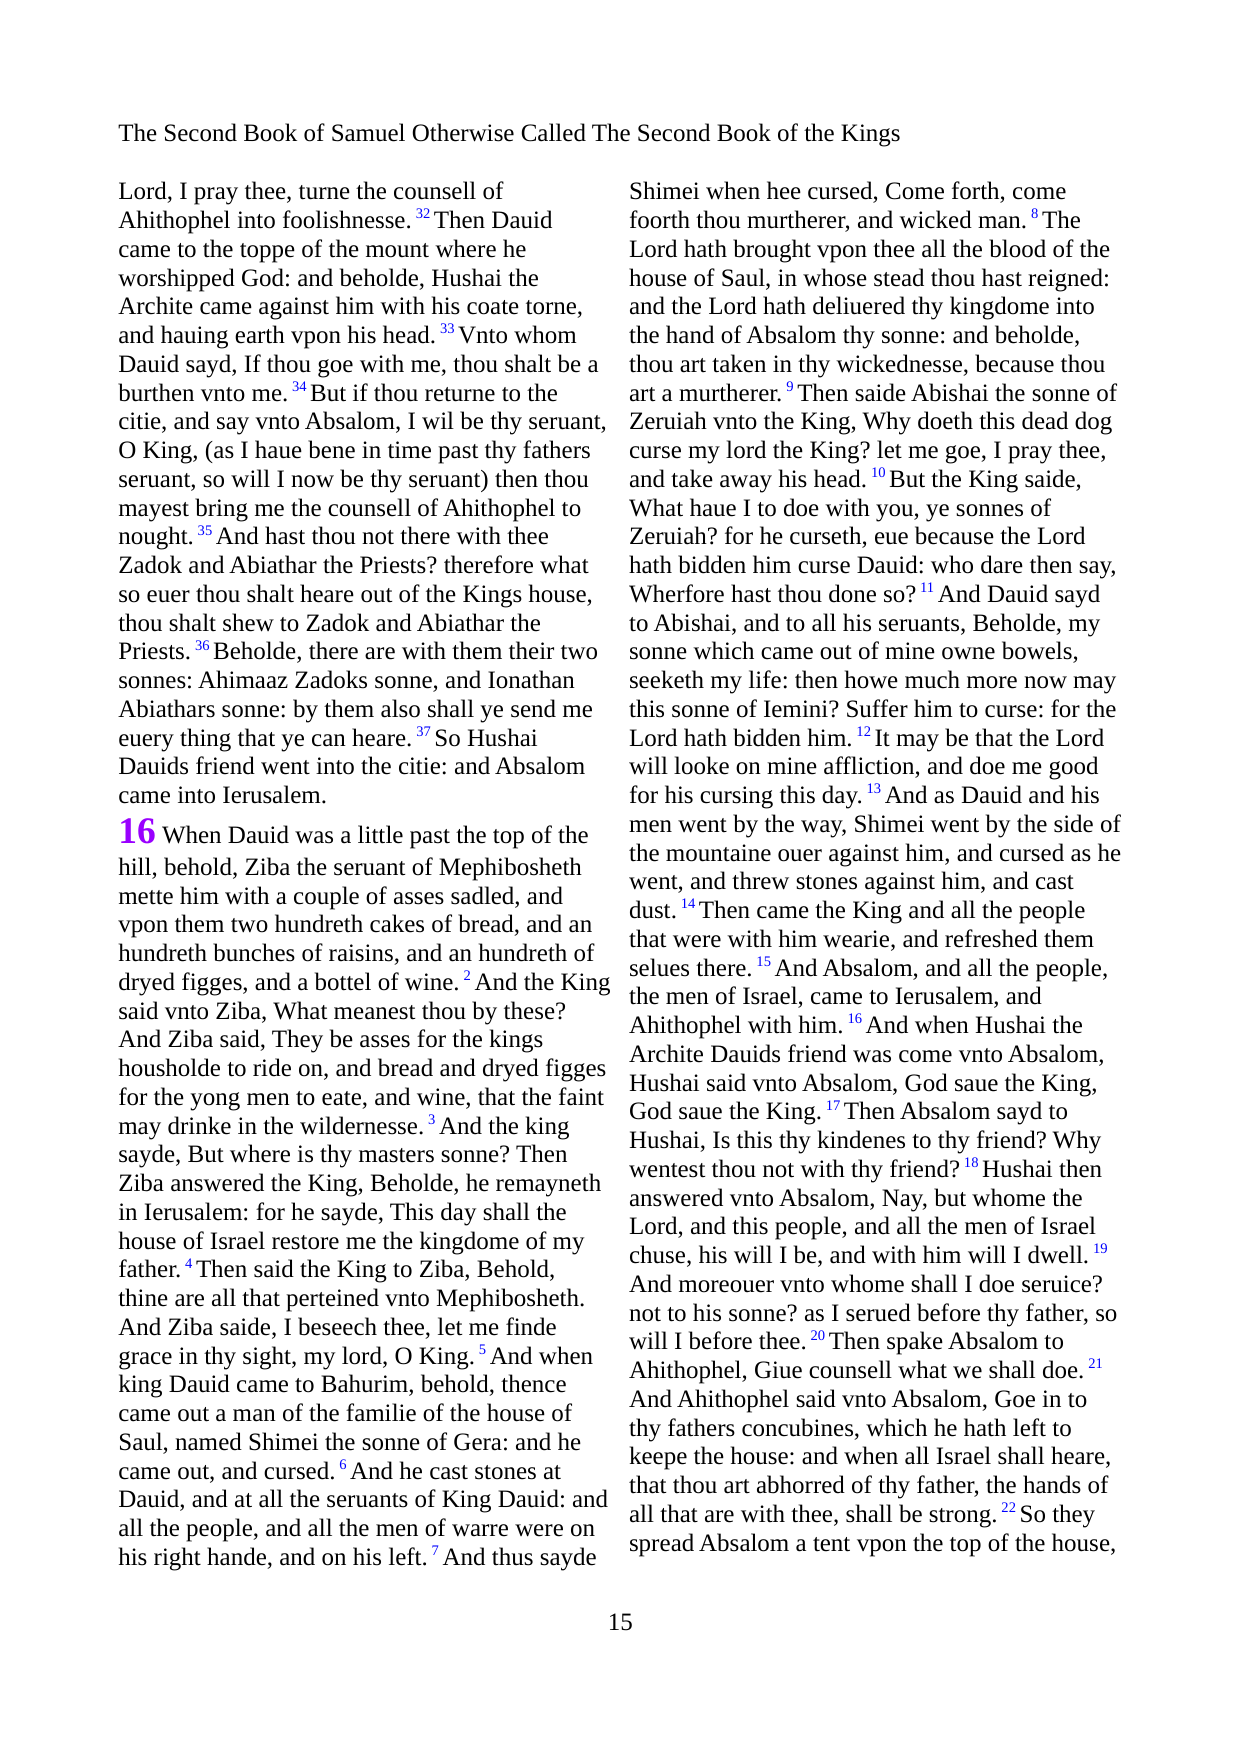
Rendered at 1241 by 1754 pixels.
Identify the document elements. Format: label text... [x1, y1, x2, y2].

text Lord, I pray thee, turne the counsell of Ahithophel into foolishnesse. 32 Then Dauid came to the toppe of the mount where he worshipped God: and beholde, Hushai the Archite came against him with his coate torne, and hauing earth vpon his head. 33 Vnto whom Dauid sayd, If thou goe with me, thou shalt be a burthen vnto me. 34 But if thou returne to the citie, and say vnto Absalom, I wil be thy seruant, O King, (as I haue bene in time past thy fathers seruant, so will I now be thy seruant) then thou mayest bring me the counsell of Ahithophel to nought. 35 And hast thou not there with thee Zadok and Abiathar the Priests? therefore what so euer thou shalt heare out of the Kings house, thou shalt shew to Zadok and Abiathar the Priests. 36 Beholde, there are with them their two sonnes: Ahimaaz Zadoks sonne, and Ionathan Abiathars sonne: by them also shall ye send me euery thing that ye can heare. 37 So Hushai Dauids friend went into the citie: and Absalom came into Ierusalem. [118, 176, 611, 809]
text 16 When Dauid was a little past the top of the hill, behold, Ziba the seruant of Mephibosheth mette him with a couple of asses sadled, and vpon them two hundreth cakes of bread, and an hundreth bunches of raisins, and an hundreth of dryed figges, and a bottel of wine. 2 And the King said vnto Ziba, What meanest thou by these? And Ziba said, They be asses for the kings housholde to ride on, and bread and dryed figges for the yong men to eate, and wine, that the faint may drinke in the wildernesse. 3 And the king sayde, But where is thy masters sonne? Then Ziba answered the King, Beholde, he remayneth in Ierusalem: for he sayde, This day shall the house of Israel restore me the kingdome of my father. 4 Then said the King to Ziba, Behold, thine are all that perteined vnto Mephibosheth. And Ziba saide, I beseech thee, let me finde grace in thy sight, my lord, O King. 5 And when king Dauid came to Bahurim, behold, thence came out a man of the familie of the house of Saul, named Shimei the sonne of Gera: and he came out, and cursed. 6 And he cast stones at Dauid, and at all the seruants of King Dauid: and all the people, and all the men of warre were on his right hande, and on his left. 7 And thus sayde [118, 809, 611, 1571]
text Shimei when hee cursed, Come forth, come foorth thou murtherer, and wicked man. 8 The Lord hath brought vpon thee all the blood of the house of Saul, in whose stead thou hast reigned: and the Lord hath deliuered thy kingdome into the hand of Absalom thy sonne: and beholde, thou art taken in thy wickednesse, because thou art a murtherer. 9 Then saide Abishai the sonne of Zeruiah vnto the King, Why doeth this dead dog curse my lord the King? let me goe, I pray thee, and take away his head. 10 But the King saide, What haue I to doe with you, ye sonnes of Zeruiah? for he curseth, eue because the Lord hath bidden him curse Dauid: who dare then say, Wherfore hast thou done so? 11 And Dauid sayd to Abishai, and to all his seruants, Beholde, my sonne which came out of mine owne bowels, seeketh my life: then howe much more now may this sonne of Iemini? Suffer him to curse: for the Lord hath bidden him. 12 It may be that the Lord will looke on mine affliction, and doe me good for his cursing this day. 13 And as Dauid and his men went by the way, Shimei went by the side of the mountaine ouer against him, and cursed as he went, and threw stones against him, and cast dust. 14 Then came the King and all the people that were with him wearie, and refreshed them selues there. 15 And Absalom, and all the people, the men of Israel, came to Ierusalem, and Ahithophel with him. 16 And when Hushai the Archite Dauids friend was come vnto Absalom, Hushai said vnto Absalom, God saue the King, God saue the King. 17 Then Absalom sayd to Hushai, Is this thy kindenes to thy friend? Why wentest thou not with thy friend? 18 Hushai then answered vnto Absalom, Nay, but whome the Lord, and this people, and all the men of Israel chuse, his will I be, and with him will I dwell. 19 And moreouer vnto whome shall I doe seruice? not to his sonne? as I serued before thy father, so will I before thee. 20 Then spake Absalom to Ahithophel, Giue counsell what we shall doe. 21 And Ahithophel said vnto Absalom, Goe in to thy fathers concubines, which he hath left to keepe the house: and when all Israel shall heare, that thou art abhorred of thy father, the hands of all that are with thee, shall be strong. 22 So they spread Absalom a tent vpon the top of the house, [629, 176, 1122, 1556]
